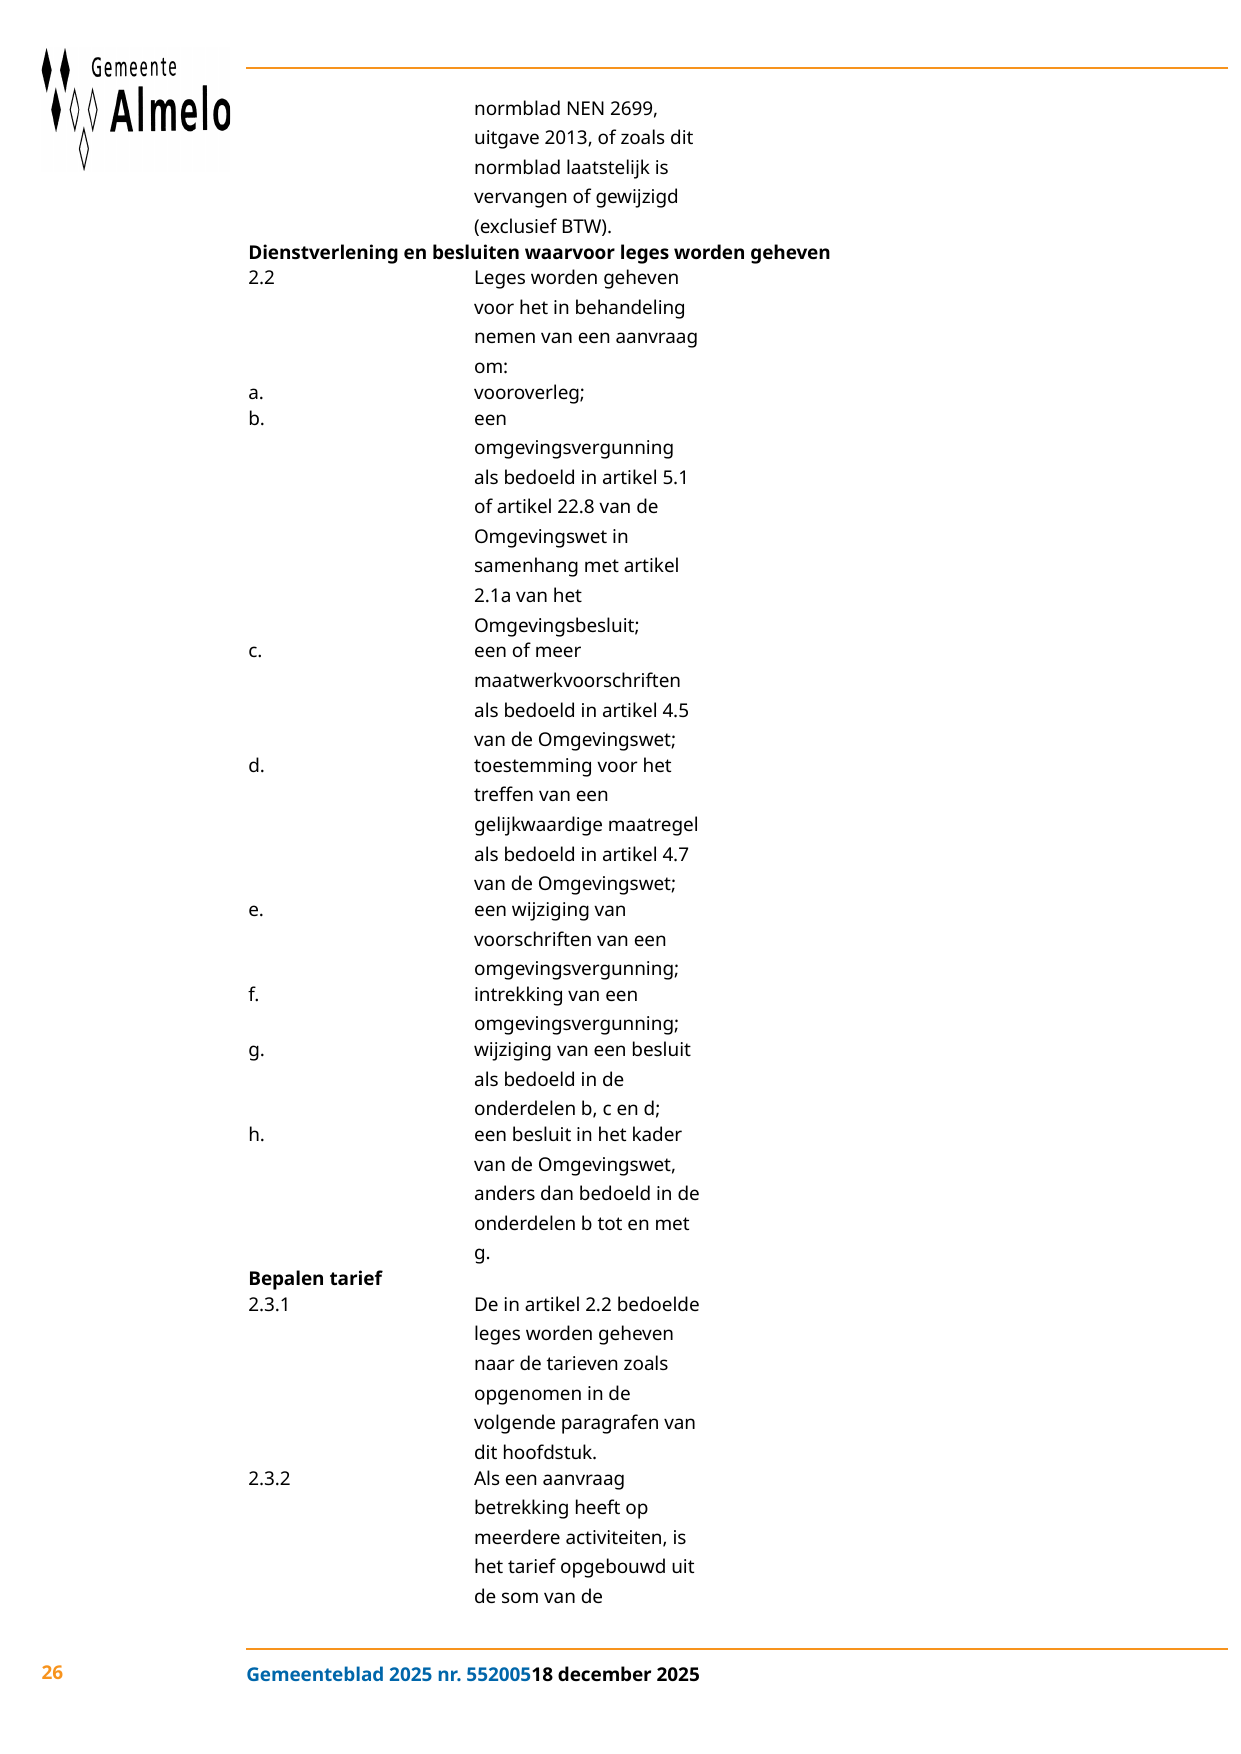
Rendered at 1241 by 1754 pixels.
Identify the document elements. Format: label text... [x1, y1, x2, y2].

table_cell [926, 981, 1152, 1036]
table_cell [926, 1121, 1152, 1265]
table_cell [926, 638, 1152, 752]
table_cell [700, 405, 926, 638]
table_cell [926, 265, 1152, 379]
table_cell [700, 981, 926, 1036]
table_cell [700, 1465, 926, 1609]
table_cell a. [248, 379, 474, 405]
table_cell [926, 379, 1152, 405]
table_cell [700, 1291, 926, 1465]
table_cell [926, 896, 1152, 981]
table_cell g. [248, 1036, 474, 1121]
table_cell Als een aanvraag betrekking heeft op meerdere activiteiten, is het tarief opgebouwd uit de som van de [474, 1465, 700, 1609]
table_cell e. [248, 896, 474, 981]
table_cell [926, 239, 1152, 264]
table_cell wijziging van een besluit als bedoeld in de onderdelen b, c en d; [474, 1036, 700, 1121]
table_cell 2.3.2 [248, 1465, 474, 1609]
table_cell b. [248, 405, 474, 638]
table_cell een wijziging van voorschriften van een omgevingsvergunning; [474, 896, 700, 981]
table_cell [700, 638, 926, 752]
table_cell [926, 95, 1152, 239]
table_cell Bepalen tarief [248, 1265, 926, 1291]
table_cell [926, 1036, 1152, 1121]
table_cell 2.3.1 [248, 1291, 474, 1465]
table_cell intrekking van een omgevingsvergunning; [474, 981, 700, 1036]
table_cell toestemming voor het treffen van een gelijkwaardige maatregel als bedoeld in artikel 4.7 van de Omgevingswet; [474, 752, 700, 896]
table_cell [926, 405, 1152, 638]
table_cell [700, 95, 926, 239]
table_cell 2.2 [248, 265, 474, 379]
table_cell [700, 1036, 926, 1121]
table_cell [700, 265, 926, 379]
table_cell een omgevingsvergunning als bedoeld in artikel 5.1 of artikel 22.8 van de Omgevingswet in samenhang met artikel 2.1a van het Omgevingsbesluit; [474, 405, 700, 638]
table_cell een besluit in het kader van de Omgevingswet, anders dan bedoeld in de onderdelen b tot en met g. [474, 1121, 700, 1265]
table_cell d. [248, 752, 474, 896]
table_cell f. [248, 981, 474, 1036]
table_cell een of meer maatwerkvoorschriften als bedoeld in artikel 4.5 van de Omgevingswet; [474, 638, 700, 752]
table_cell [926, 752, 1152, 896]
table_cell [700, 1121, 926, 1265]
table_cell Dienstverlening en besluiten waarvoor leges worden geheven [248, 239, 926, 264]
picture [41, 47, 231, 172]
table_cell Leges worden geheven voor het in behandeling nemen van een aanvraag om: [474, 265, 700, 379]
table_cell [248, 95, 474, 239]
table_cell [700, 896, 926, 981]
table_cell normblad NEN 2699, uitgave 2013, of zoals dit normblad laatstelijk is vervangen of gewijzigd (exclusief BTW). [474, 95, 700, 239]
table_cell vooroverleg; [474, 379, 700, 405]
table_cell [700, 752, 926, 896]
table_cell h. [248, 1121, 474, 1265]
table_cell [700, 379, 926, 405]
table_cell [926, 1265, 1152, 1291]
table_cell [926, 1291, 1152, 1465]
table_cell De in artikel 2.2 bedoelde leges worden geheven naar de tarieven zoals opgenomen in de volgende paragrafen van dit hoofdstuk. [474, 1291, 700, 1465]
table_cell c. [248, 638, 474, 752]
table_cell [926, 1465, 1152, 1609]
